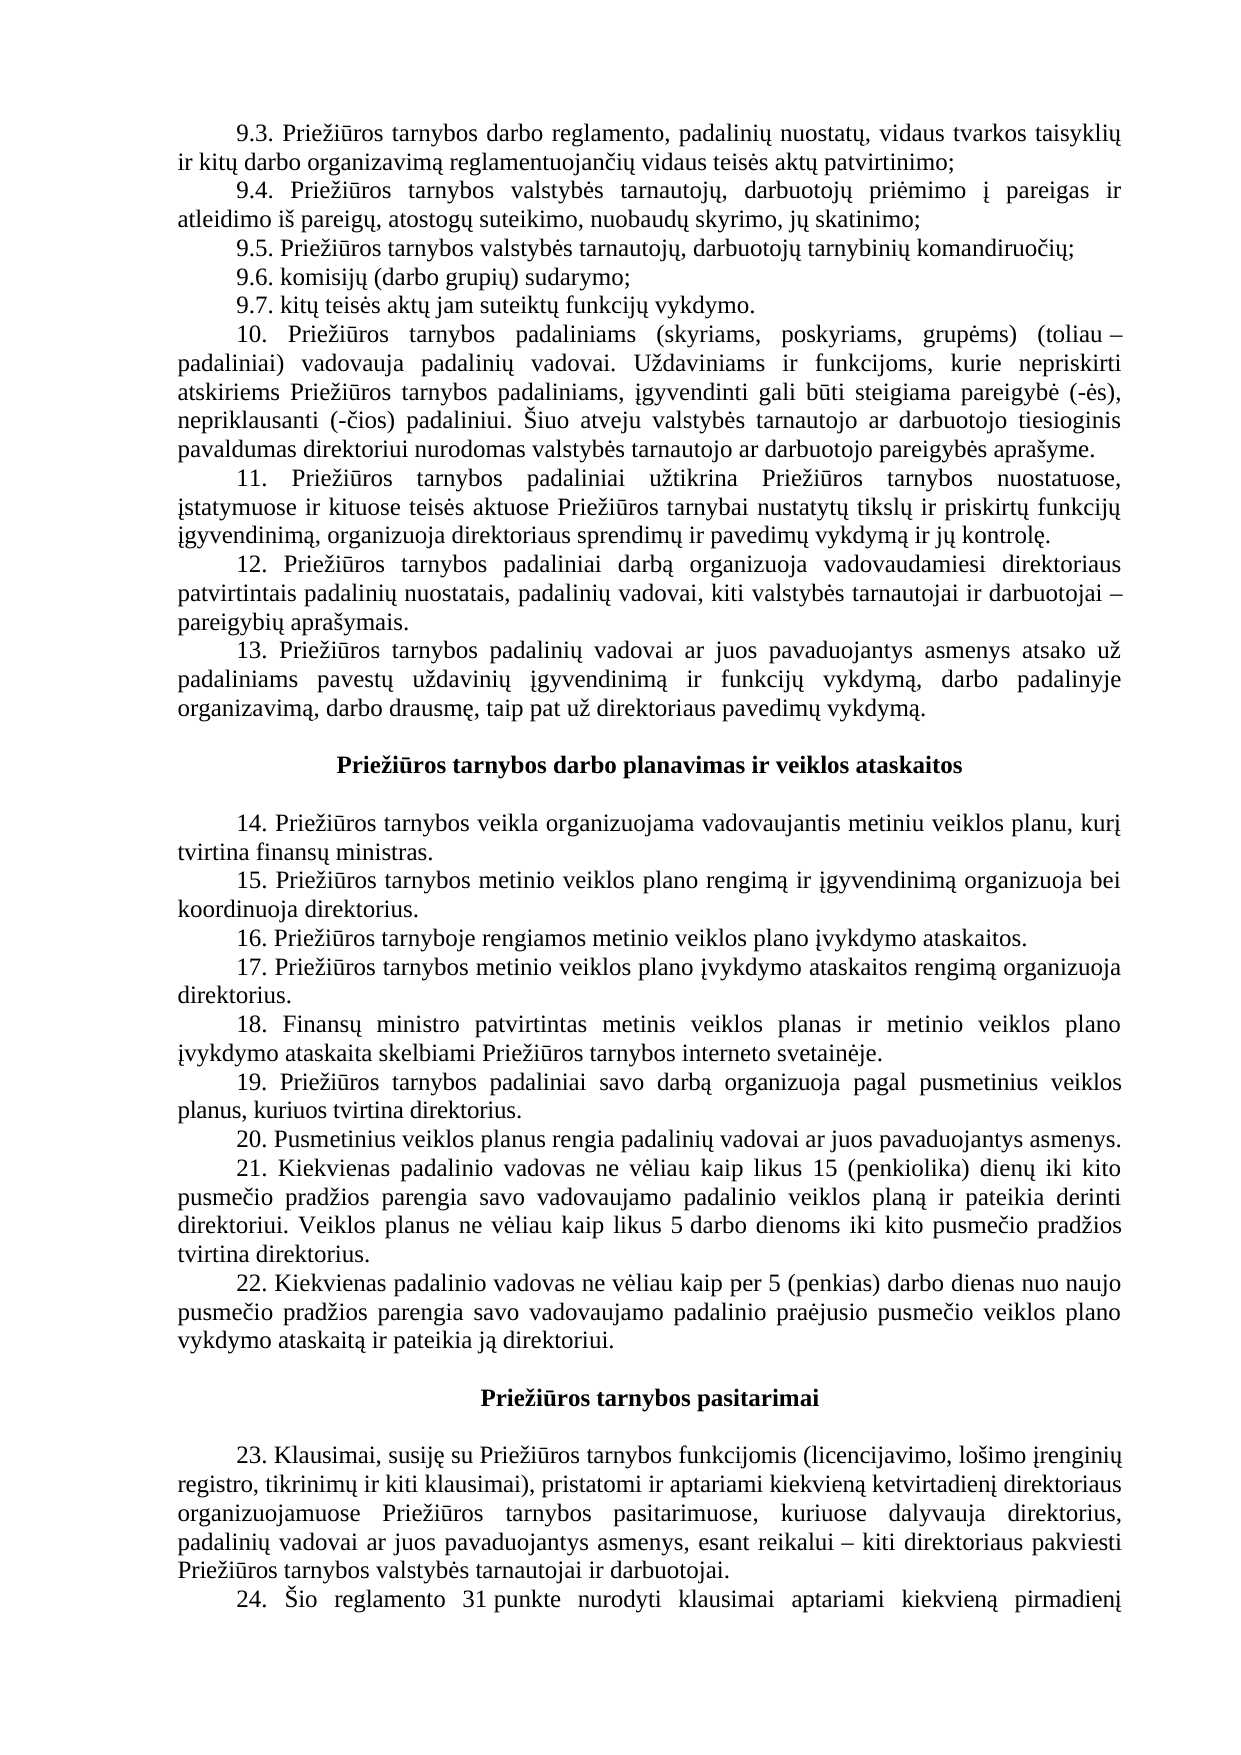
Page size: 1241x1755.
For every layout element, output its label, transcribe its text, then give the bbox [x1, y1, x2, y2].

text 22. Kiekvienas padalinio vadovas ne vėliau kaip per 5 (penkias) darbo dienas nuo naujo pusmečio pradžios parengia savo vadovaujamo padalinio praėjusio pusmečio veiklos plano vykdymo ataskaitą ir pateikia ją direktoriui. [177, 1268, 1122, 1354]
text 19. Priežiūros tarnybos padaliniai savo darbą organizuoja pagal pusmetinius veiklos planus, kuriuos tvirtina direktorius. [177, 1067, 1122, 1124]
text 9.7. kitų teisės aktų jam suteiktų funkcijų vykdymo. [177, 291, 1122, 319]
text 13. Priežiūros tarnybos padalinių vadovai ar juos pavaduojantys asmenys atsako už padaliniams pavestų uždavinių įgyvendinimą ir funkcijų vykdymą, darbo padalinyje organizavimą, darbo drausmę, taip pat už direktoriaus pavedimų vykdymą. [177, 636, 1122, 722]
text 15. Priežiūros tarnybos metinio veiklos plano rengimą ir įgyvendinimą organizuoja bei koordinuoja direktorius. [177, 866, 1122, 923]
text 9.5. Priežiūros tarnybos valstybės tarnautojų, darbuotojų tarnybinių komandiruočių; [177, 233, 1122, 262]
text 9.6. komisijų (darbo grupių) sudarymo; [177, 262, 1122, 291]
text 9.4. Priežiūros tarnybos valstybės tarnautojų, darbuotojų priėmimo į pareigas ir atleidimo iš pareigų, atostogų suteikimo, nuobaudų skyrimo, jų skatinimo; [177, 176, 1122, 233]
text Priežiūros tarnybos darbo planavimas ir veiklos ataskaitos [177, 751, 1122, 779]
text 21. Kiekvienas padalinio vadovas ne vėliau kaip likus 15 (penkiolika) dienų iki kito pusmečio pradžios parengia savo vadovaujamo padalinio veiklos planą ir pateikia derinti direktoriui. Veiklos planus ne vėliau kaip likus 5 darbo dienoms iki kito pusmečio pradžios tvirtina direktorius. [177, 1153, 1122, 1268]
text 16. Priežiūros tarnyboje rengiamos metinio veiklos plano įvykdymo ataskaitos. [177, 923, 1122, 952]
text 18. Finansų ministro patvirtintas metinis veiklos planas ir metinio veiklos plano įvykdymo ataskaita skelbiami Priežiūros tarnybos interneto svetainėje. [177, 1009, 1122, 1067]
text 14. Priežiūros tarnybos veikla organizuojama vadovaujantis metiniu veiklos planu, kurį tvirtina finansų ministras. [177, 808, 1122, 866]
text 20. Pusmetinius veiklos planus rengia padalinių vadovai ar juos pavaduojantys asmenys. [177, 1124, 1122, 1153]
text 24. Šio reglamento 31 punkte nurodyti klausimai aptariami kiekvieną pirmadienį [177, 1584, 1122, 1613]
text 12. Priežiūros tarnybos padaliniai darbą organizuoja vadovaudamiesi direktoriaus patvirtintais padalinių nuostatais, padalinių vadovai, kiti valstybės tarnautojai ir darbuotojai – pareigybių aprašymais. [177, 549, 1122, 636]
text 11. Priežiūros tarnybos padaliniai užtikrina Priežiūros tarnybos nuostatuose, įstatymuose ir kituose teisės aktuose Priežiūros tarnybai nustatytų tikslų ir priskirtų funkcijų įgyvendinimą, organizuoja direktoriaus sprendimų ir pavedimų vykdymą ir jų kontrolę. [177, 463, 1122, 549]
text Priežiūros tarnybos pasitarimai [177, 1383, 1122, 1412]
text 10. Priežiūros tarnybos padaliniams (skyriams, poskyriams, grupėms) (toliau – padaliniai) vadovauja padalinių vadovai. Uždaviniams ir funkcijoms, kurie nepriskirti atskiriems Priežiūros tarnybos padaliniams, įgyvendinti gali būti steigiama pareigybė (-ės), nepriklausanti (-čios) padaliniui. Šiuo atveju valstybės tarnautojo ar darbuotojo tiesioginis pavaldumas direktoriui nurodomas valstybės tarnautojo ar darbuotojo pareigybės aprašyme. [177, 319, 1122, 463]
text 9.3. Priežiūros tarnybos darbo reglamento, padalinių nuostatų, vidaus tvarkos taisyklių ir kitų darbo organizavimą reglamentuojančių vidaus teisės aktų patvirtinimo; [177, 118, 1122, 176]
text 23. Klausimai, susiję su Priežiūros tarnybos funkcijomis (licencijavimo, lošimo įrenginių registro, tikrinimų ir kiti klausimai), pristatomi ir aptariami kiekvieną ketvirtadienį direktoriaus organizuojamuose Priežiūros tarnybos pasitarimuose, kuriuose dalyvauja direktorius, padalinių vadovai ar juos pavaduojantys asmenys, esant reikalui – kiti direktoriaus pakviesti Priežiūros tarnybos valstybės tarnautojai ir darbuotojai. [177, 1441, 1122, 1584]
text 17. Priežiūros tarnybos metinio veiklos plano įvykdymo ataskaitos rengimą organizuoja direktorius. [177, 952, 1122, 1009]
